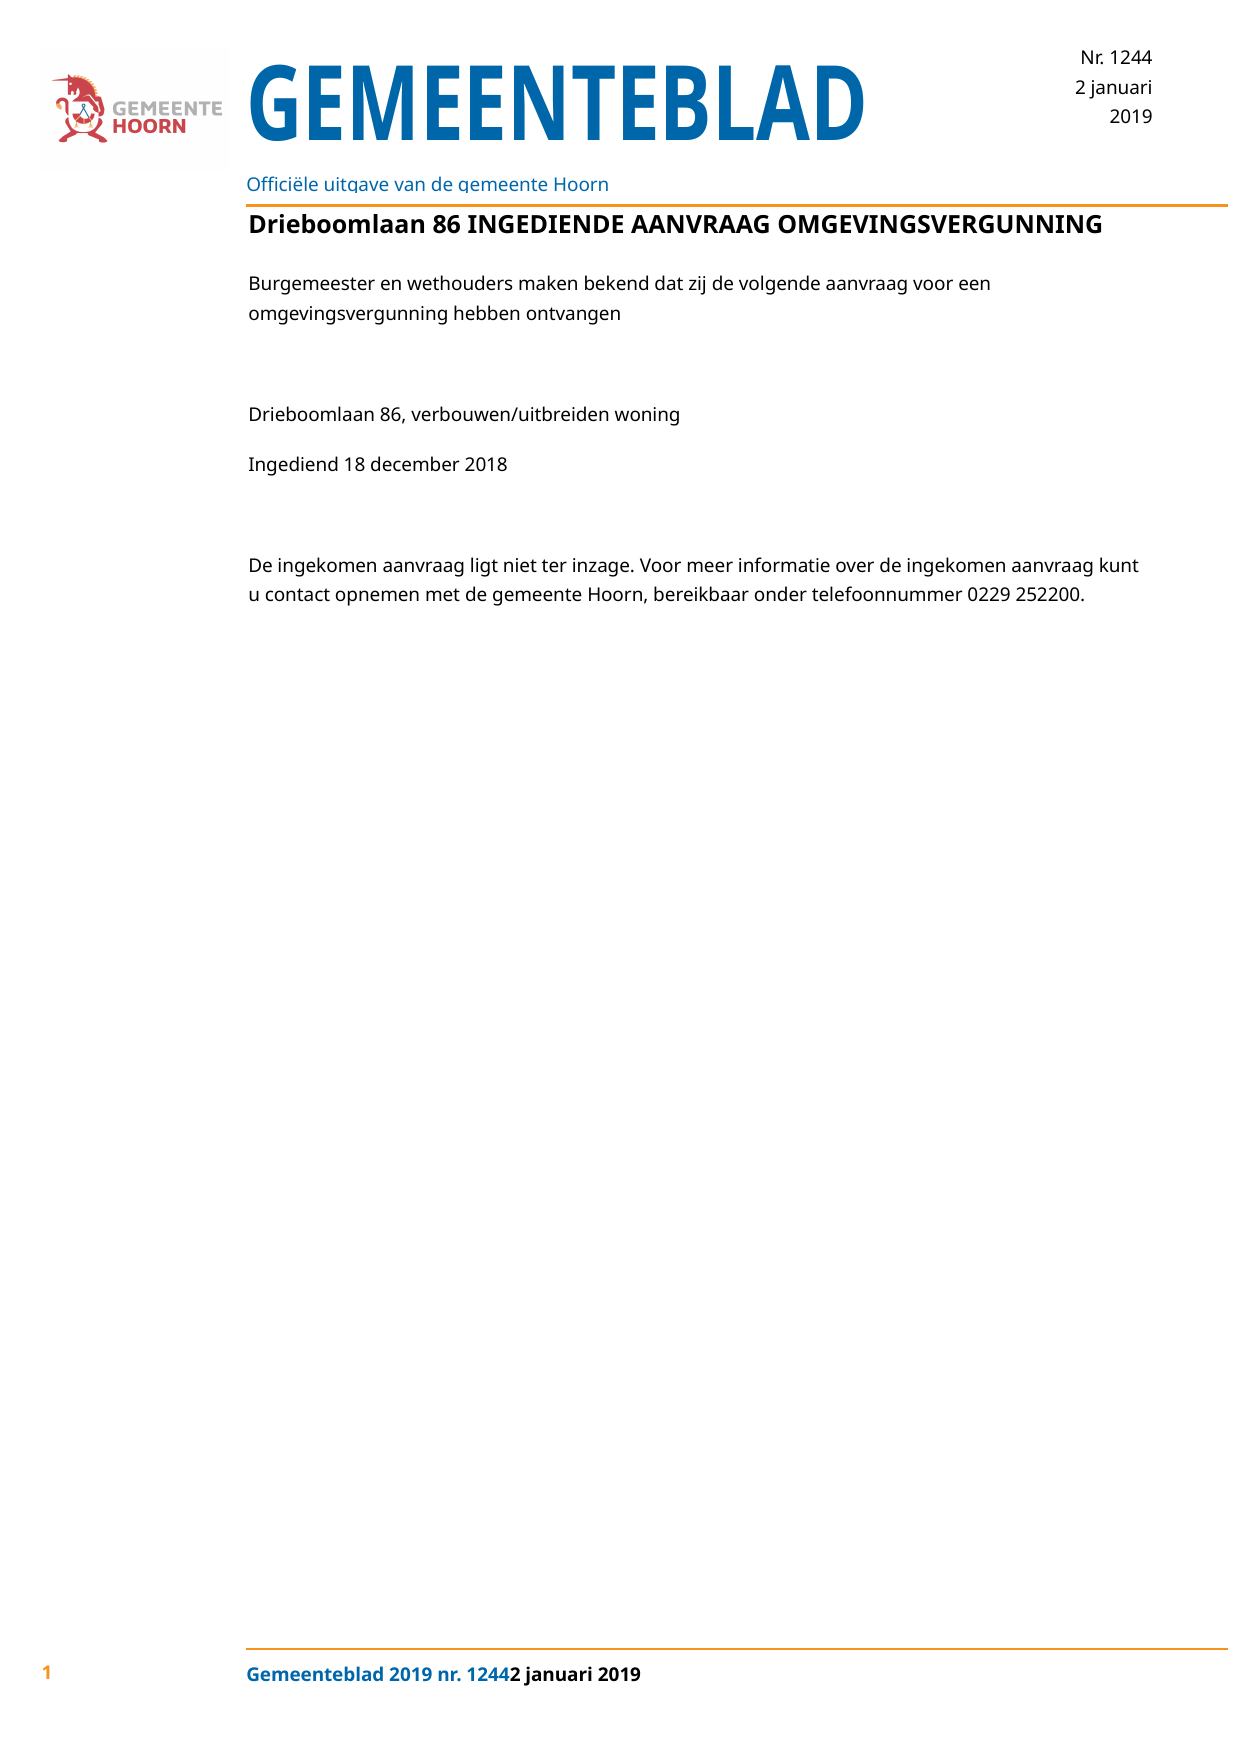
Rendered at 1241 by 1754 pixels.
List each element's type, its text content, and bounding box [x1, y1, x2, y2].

picture [41, 47, 231, 172]
text De ingekomen aanvraag ligt niet ter inzage. Voor meer informatie over de ingekomen aanvraag kunt u contact opnemen met de gemeente Hoorn, bereikbaar onder telefoonnummer 0229 252200. [248, 552, 1152, 607]
text Drieboomlaan 86, verbouwen/uitbreiden woning [248, 401, 1152, 426]
text Drieboomlaan 86 INGEDIENDE AANVRAAG OMGEVINGSVERGUNNING [248, 207, 1152, 241]
text Ingediend 18 december 2018 [248, 451, 1152, 477]
text Burgemeester en wethouders maken bekend dat zij de volgende aanvraag voor een omgevingsvergunning hebben ontvangen [248, 270, 1152, 326]
